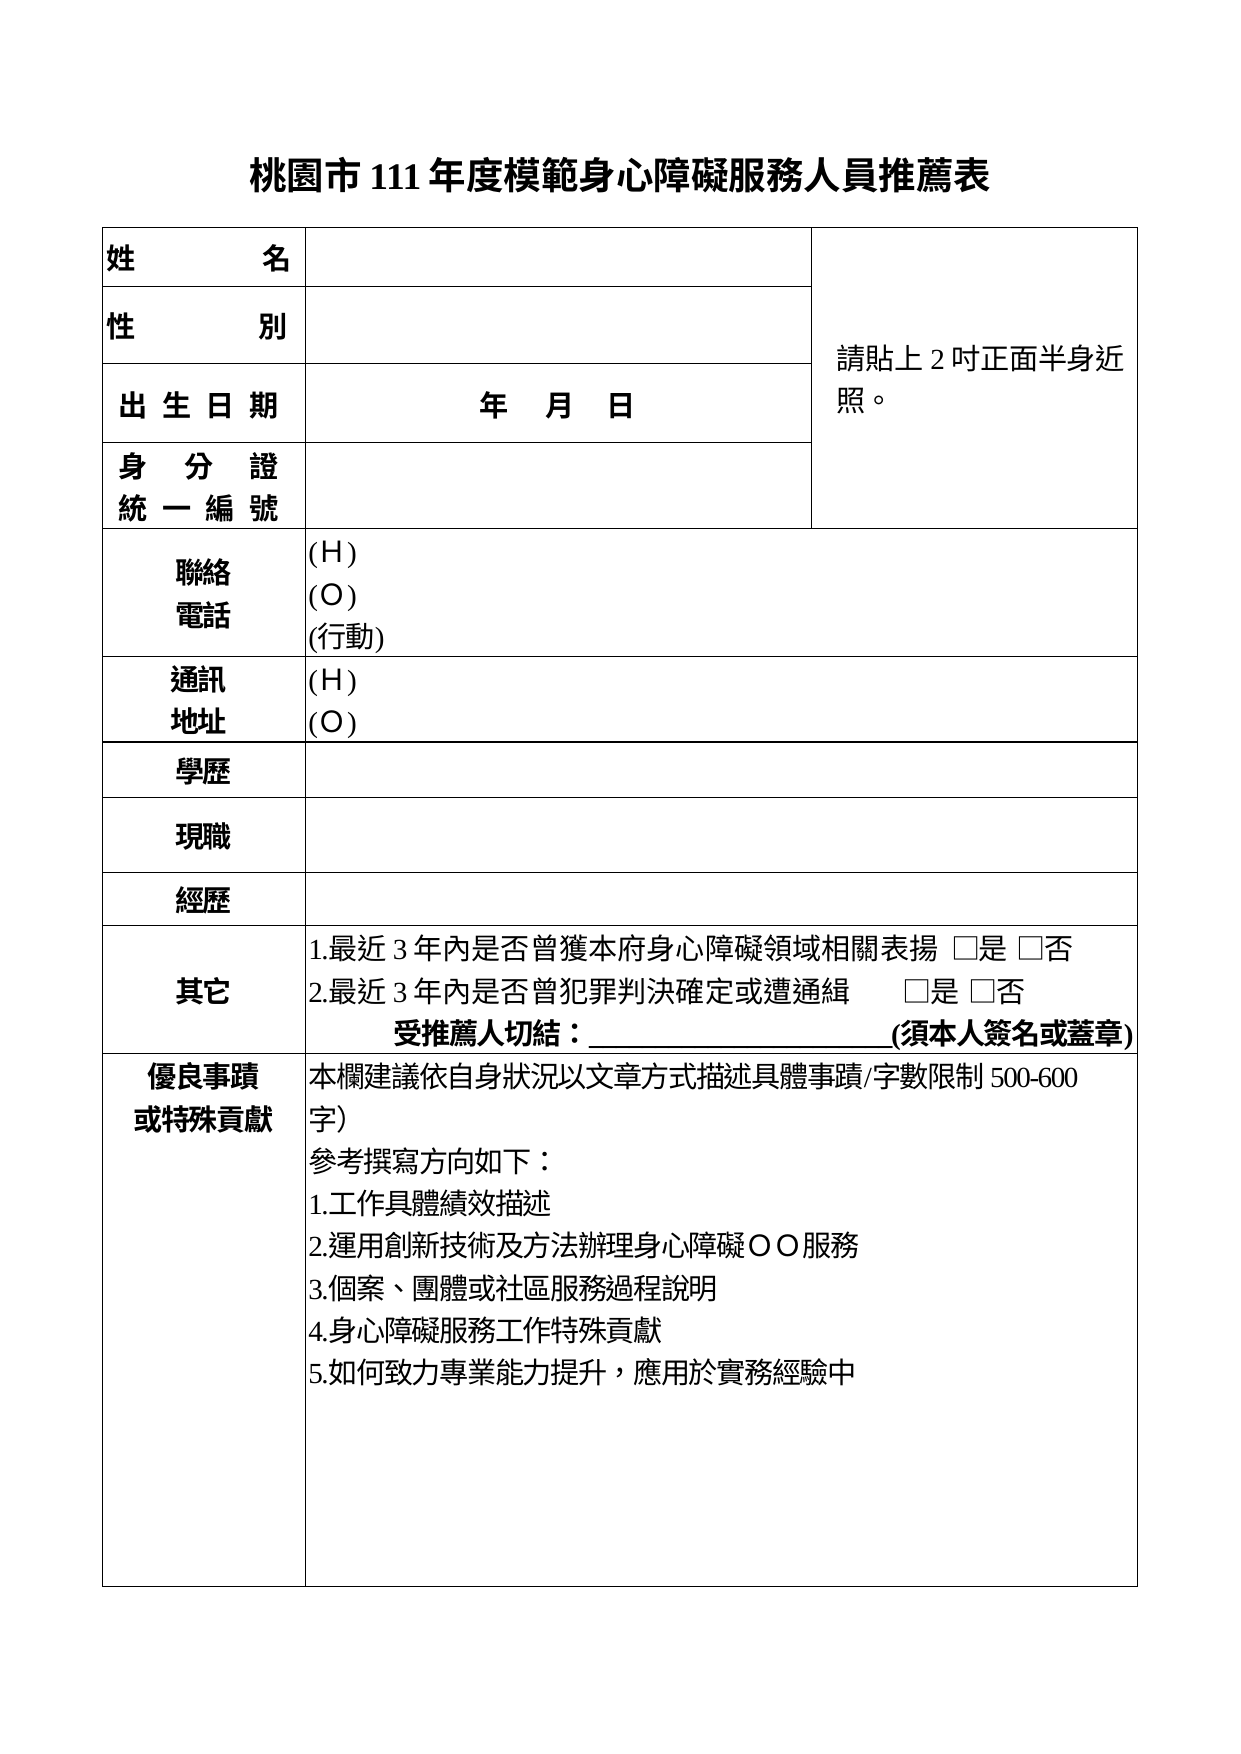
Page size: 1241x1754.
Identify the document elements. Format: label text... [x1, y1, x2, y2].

table_cell 其它 [103, 926, 305, 1053]
table_header 請貼上2吋正面半身近照。 [812, 228, 1137, 528]
table_cell 通訊 地址 [103, 657, 305, 741]
table_cell 本欄建議依自身狀況以文章方式描述具體事蹟/字數限制500-600字） 參考撰寫方向如下： 1.工作具體績效描述 2.運用創新技術及方法辦理身心障礙ＯＯ服務 3.個案、團體或社區服務過程說明 4.身心障礙服務工作特殊貢獻 5.如何致力專業能力提升，應用於實務經驗中 [306, 1054, 1137, 1586]
table_cell 身分證 統一編號 [103, 443, 305, 528]
table_cell [306, 873, 1137, 925]
table_cell 年 月 日 [306, 364, 811, 442]
table_cell (Ｈ) (Ｏ) [306, 657, 1137, 741]
table_cell 優良事蹟 或特殊貢獻 [103, 1054, 305, 1586]
table_header 姓名 [103, 228, 305, 286]
table_cell (Ｈ) (Ｏ) (行動) [306, 529, 1137, 656]
table_header [306, 228, 811, 286]
table_cell [306, 443, 811, 528]
table_cell [306, 287, 811, 363]
table_cell 經歷 [103, 873, 305, 925]
table_cell 聯絡 電話 [103, 529, 305, 656]
table_cell 現職 [103, 798, 305, 872]
table_cell 學歷 [103, 743, 305, 797]
text 桃園市111年度模範身心障礙服務人員推薦表 [118, 146, 1122, 200]
table_cell [306, 798, 1137, 872]
table_cell [306, 743, 1137, 797]
table_cell 出生日期 [103, 364, 305, 442]
table_cell 1.最近3年內是否曾獲本府身心障礙領域相關表揚 □是 □否 2.最近3年內是否曾犯罪判決確定或遭通緝 □是 □否 受推薦人切結：_______________________(須本人簽名或蓋章) [306, 926, 1137, 1053]
table_cell 性 別 [103, 287, 305, 363]
